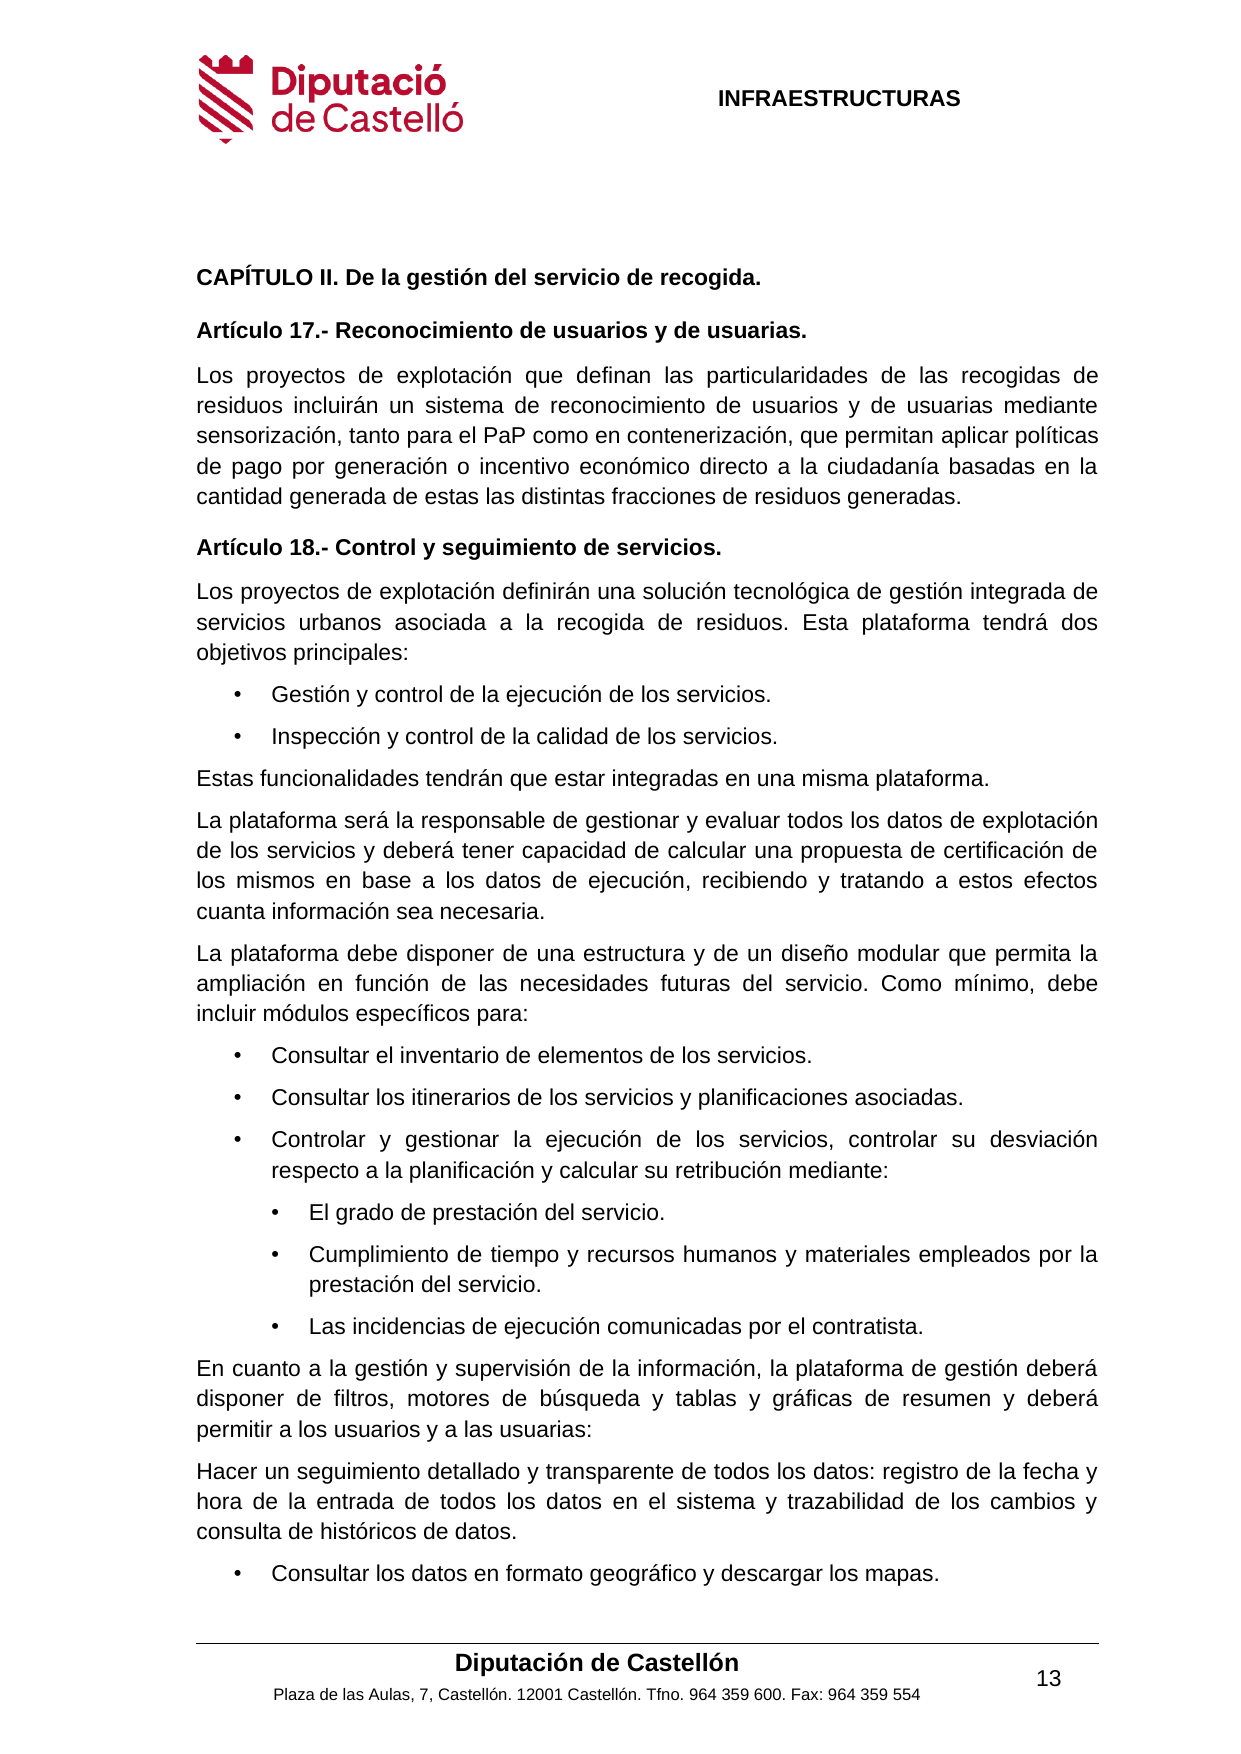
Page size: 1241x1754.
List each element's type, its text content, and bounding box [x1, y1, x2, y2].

list Controlar y gestionar la ejecución de los servicios, controlar su desviación respecto a la planificación y calcular su retribución mediante: [234, 1126, 1099, 1183]
list Consultar el inventario de elementos de los servicios. [234, 1042, 1099, 1069]
subtitle CAPÍTULO II. De la gestión del servicio de recogida. [196, 264, 1099, 290]
list Estas funcionalidades tendrán que estar integradas en una misma plataforma. [196, 765, 1099, 791]
picture [198, 55, 463, 144]
subtitle Artículo 18.- Control y seguimiento de servicios. [196, 533, 1099, 560]
list El grado de prestación del servicio. [271, 1199, 1099, 1225]
text En cuanto a la gestión y supervisión de la información, la plataforma de gestión deberá disponer de filtros, motores de búsqueda y tablas y gráficas de resumen y deberá permitir a los usuarios y a las usuarias: [196, 1355, 1099, 1442]
list Cumplimiento de tiempo y recursos humanos y materiales empleados por la prestación del servicio. [271, 1241, 1099, 1297]
list Gestión y control de la ejecución de los servicios. [234, 681, 1099, 707]
list Consultar los itinerarios de los servicios y planificaciones asociadas. [234, 1084, 1099, 1111]
list La plataforma será la responsable de gestionar y evaluar todos los datos de explotación de los servicios y deberá tener capacidad de calcular una propuesta de certificación de los mismos en base a los datos de ejecución, recibiendo y tratando a estos efectos cuanta información sea necesaria. [196, 807, 1099, 924]
text Los proyectos de explotación definirán una solución tecnológica de gestión integrada de servicios urbanos asociada a la recogida de residuos. Esta plataforma tendrá dos objetivos principales: [196, 578, 1099, 665]
text Los proyectos de explotación que definan las particularidades de las recogidas de residuos incluirán un sistema de reconocimiento de usuarios y de usuarias mediante sensorización, tanto para el PaP como en contenerización, que permitan aplicar políticas de pago por generación o incentivo económico directo a la ciudadanía basadas en la cantidad generada de estas las distintas fracciones de residuos generadas. [196, 362, 1099, 509]
text Hacer un seguimiento detallado y transparente de todos los datos: registro de la fecha y hora de la entrada de todos los datos en el sistema y trazabilidad de los cambios y consulta de históricos de datos. [196, 1458, 1099, 1544]
list La plataforma debe disponer de una estructura y de un diseño modular que permita la ampliación en función de las necesidades futuras del servicio. Como mínimo, debe incluir módulos específicos para: [196, 940, 1099, 1027]
list Las incidencias de ejecución comunicadas por el contratista. [271, 1313, 1099, 1339]
list Inspección y control de la calidad de los servicios. [234, 723, 1099, 749]
subtitle Artículo 17.- Reconocimiento de usuarios y de usuarias. [196, 317, 1099, 343]
list Consultar los datos en formato geográfico y descargar los mapas. [234, 1560, 1099, 1587]
